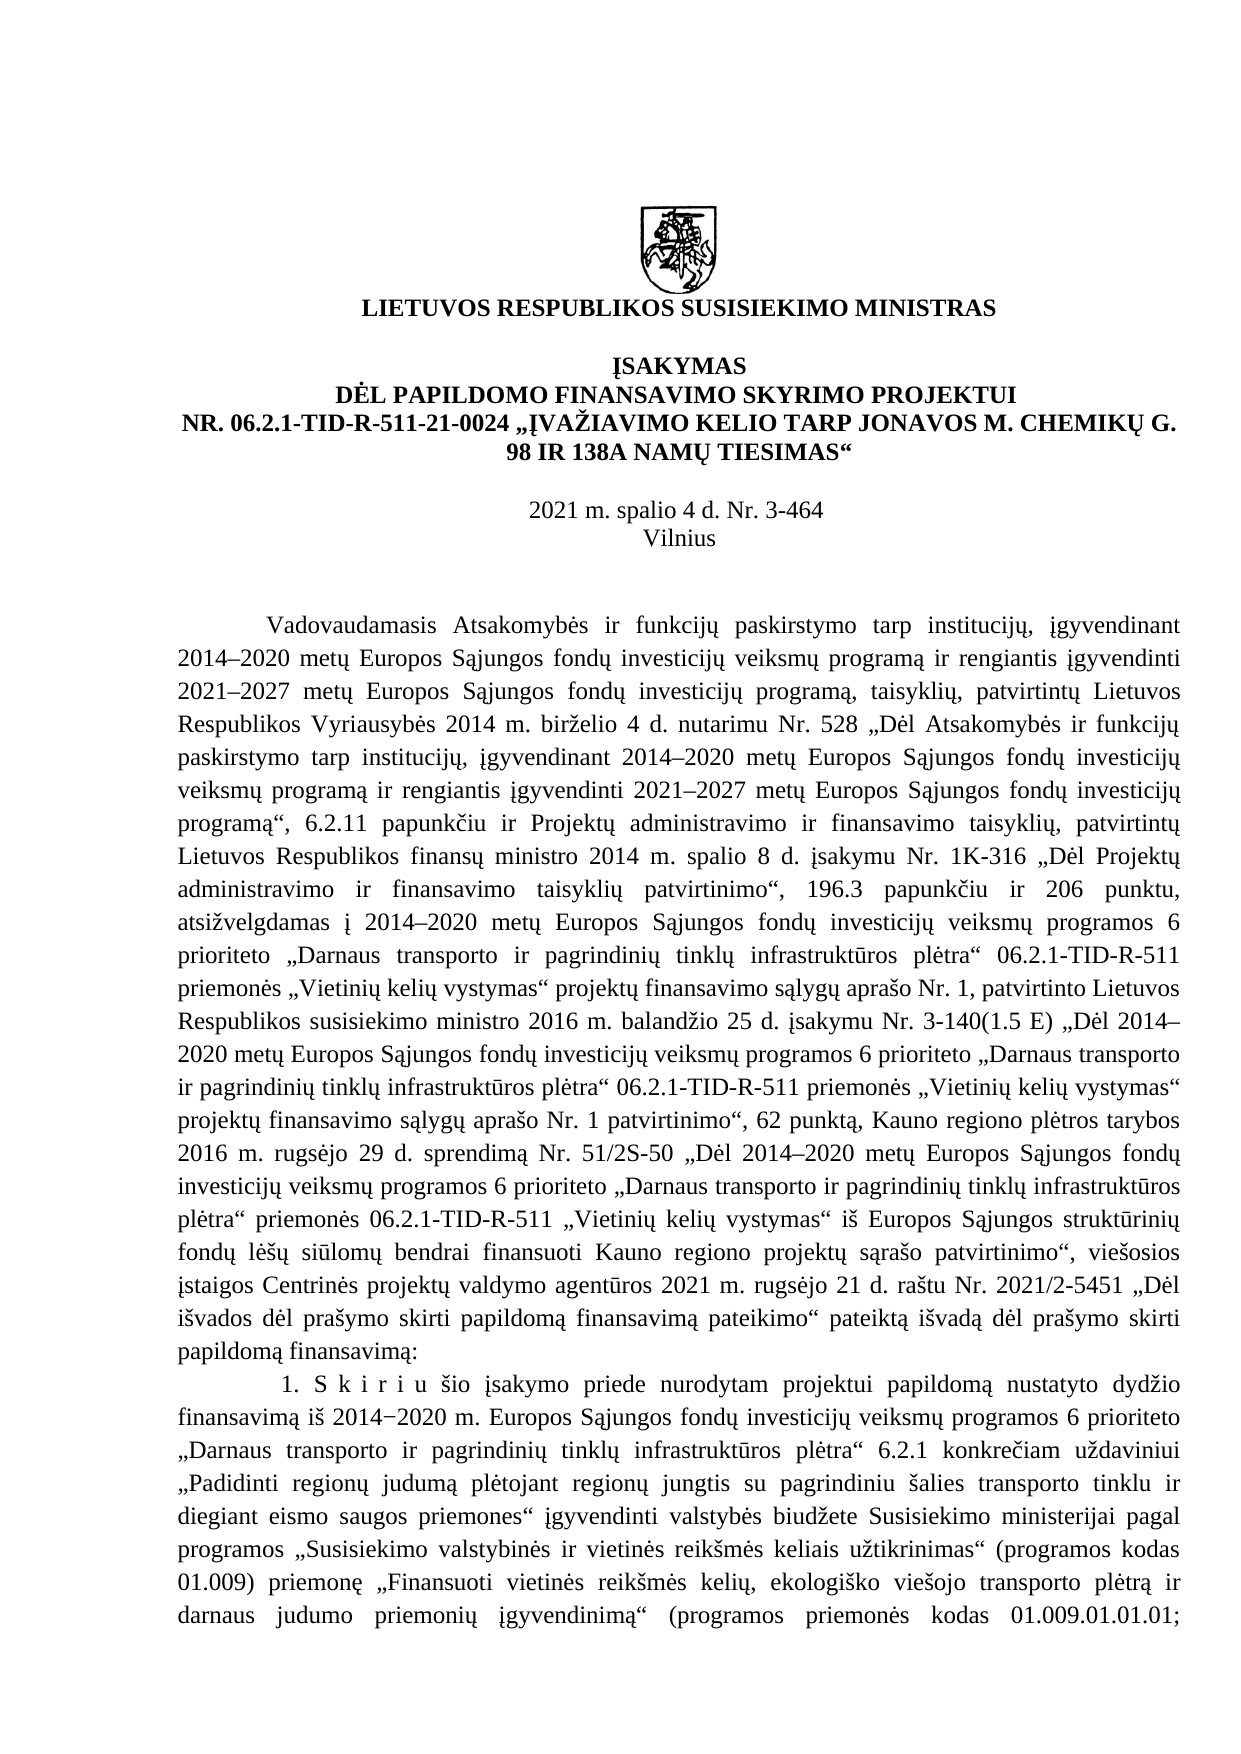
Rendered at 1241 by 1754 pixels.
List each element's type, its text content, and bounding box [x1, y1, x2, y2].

text 1. Skiriu šio įsakymo priede nurodytam projektui papildomą nustatyto dydžio finansavimą iš 2014−2020 m. Europos Sąjungos fondų investicijų veiksmų programos 6 prioriteto „Darnaus transporto ir pagrindinių tinklų infrastruktūros plėtra“ 6.2.1 konkrečiam uždaviniui „Padidinti regionų judumą plėtojant regionų jungtis su pagrindiniu šalies transporto tinklu ir diegiant eismo saugos priemones“ įgyvendinti valstybės biudžete Susisiekimo ministerijai pagal programos „Susisiekimo valstybinės ir vietinės reikšmės keliais užtikrinimas“ (programos kodas 01.009) priemonę „Finansuoti vietinės reikšmės kelių, ekologiško viešojo transporto plėtrą ir darnaus judumo priemonių įgyvendinimą“ (programos priemonės kodas 01.009.01.01.01; [177, 1369, 1181, 1629]
text Vadovaudamasis Atsakomybės ir funkcijų paskirstymo tarp institucijų, įgyvendinant 2014–2020 metų Europos Sąjungos fondų investicijų veiksmų programą ir rengiantis įgyvendinti 2021–2027 metų Europos Sąjungos fondų investicijų programą, taisyklių, patvirtintų Lietuvos Respublikos Vyriausybės 2014 m. birželio 4 d. nutarimu Nr. 528 „Dėl Atsakomybės ir funkcijų paskirstymo tarp institucijų, įgyvendinant 2014–2020 metų Europos Sąjungos fondų investicijų veiksmų programą ir rengiantis įgyvendinti 2021–2027 metų Europos Sąjungos fondų investicijų programą“, 6.2.11 papunkčiu ir Projektų administravimo ir finansavimo taisyklių, patvirtintų Lietuvos Respublikos finansų ministro 2014 m. spalio 8 d. įsakymu Nr. 1K-316 „Dėl Projektų administravimo ir finansavimo taisyklių patvirtinimo“, 196.3 papunkčiu ir 206 punktu, atsižvelgdamas į 2014–2020 metų Europos Sąjungos fondų investicijų veiksmų programos 6 prioriteto „Darnaus transporto ir pagrindinių tinklų infrastruktūros plėtra“ 06.2.1-TID-R-511 priemonės „Vietinių kelių vystymas“ projektų finansavimo sąlygų aprašo Nr. 1, patvirtinto Lietuvos Respublikos susisiekimo ministro 2016 m. balandžio 25 d. įsakymu Nr. 3-140(1.5 E) „Dėl 2014–2020 metų Europos Sąjungos fondų investicijų veiksmų programos 6 prioriteto „Darnaus transporto ir pagrindinių tinklų infrastruktūros plėtra“ 06.2.1-TID-R-511 priemonės „Vietinių kelių vystymas“ projektų finansavimo sąlygų aprašo Nr. 1 patvirtinimo“, 62 punktą, Kauno regiono plėtros tarybos 2016 m. rugsėjo 29 d. sprendimą Nr. 51/2S-50 „Dėl 2014–2020 metų Europos Sąjungos fondų investicijų veiksmų programos 6 prioriteto „Darnaus transporto ir pagrindinių tinklų infrastruktūros plėtra“ priemonės 06.2.1-TID-R-511 „Vietinių kelių vystymas“ iš Europos Sąjungos struktūrinių fondų lėšų siūlomų bendrai finansuoti Kauno regiono projektų sąrašo patvirtinimo“, viešosios įstaigos Centrinės projektų valdymo agentūros 2021 m. rugsėjo 21 d. raštu Nr. 2021/2-5451 „Dėl išvados dėl prašymo skirti papildomą finansavimą pateikimo“ pateiktą išvadą dėl prašymo skirti papildomą finansavimą: [177, 610, 1181, 1365]
text DĖL PAPILDOMO FINANSAVIMO SKYRIMO PROJEKTUI [177, 380, 1181, 408]
text NR. 06.2.1-TID-R-511-21-0024 „ĮVAŽIAVIMO KELIO TARP JONAVOS M. CHEMIKŲ G. 98 IR 138A NAMŲ TIESIMAS“ [177, 408, 1181, 466]
text 2021 m. spalio 4 d. Nr. 3-464 [177, 495, 1181, 523]
text ĮSAKYMAS [177, 351, 1181, 380]
text Vilnius [177, 523, 1181, 552]
text LIETUVOS RESPUBLIKOS SUSISIEKIMO MINISTRAS [177, 293, 1181, 322]
